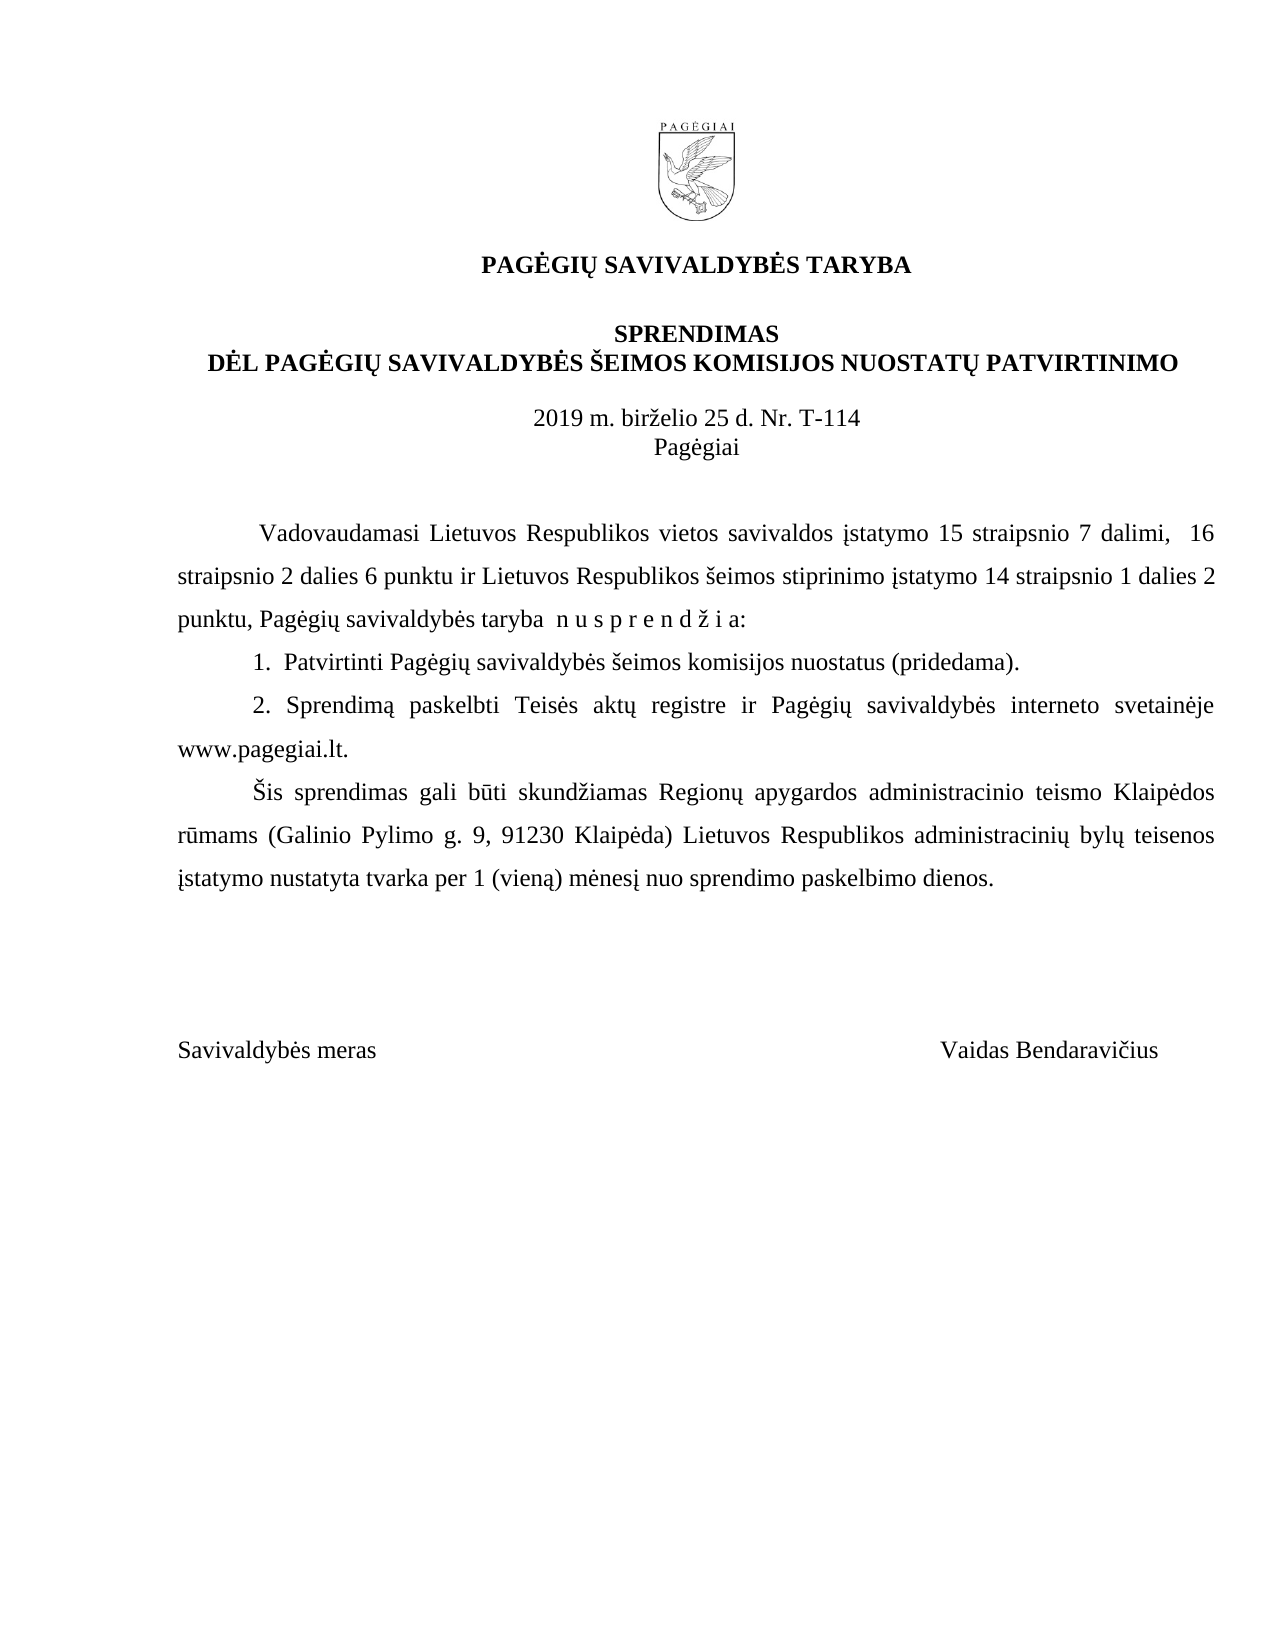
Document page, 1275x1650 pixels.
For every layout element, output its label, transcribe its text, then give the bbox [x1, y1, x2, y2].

text Pagėgiai [177, 432, 1216, 461]
text 2019 m. birželio 25 d. Nr. T-114 [177, 403, 1216, 432]
text Šis sprendimas gali būti skundžiamas Regionų apygardos administracinio teismo Klaipėdos rūmams (Galinio Pylimo g. 9, 91230 Klaipėda) Lietuvos Respublikos administracinių bylų teisenos įstatymo nustatyta tvarka per 1 (vieną) mėnesį nuo sprendimo paskelbimo dienos. [177, 777, 1216, 892]
text DĖL PAGĖGIŲ SAVIVALDYBĖS ŠEIMOS KOMISIJOS NUOSTATŲ PATVIRTINIMO [177, 348, 1216, 377]
text 1. Patvirtinti Pagėgių savivaldybės šeimos komisijos nuostatus (pridedama). [177, 647, 1216, 676]
text Vadovaudamasi Lietuvos Respublikos vietos savivaldos įstatymo 15 straipsnio 7 dalimi, 16 straipsnio 2 dalies 6 punktu ir Lietuvos Respublikos šeimos stiprinimo įstatymo 14 straipsnio 1 dalies 2 punktu, Pagėgių savivaldybės taryba n u s p r e n d ž i a: [177, 518, 1216, 633]
text 2. Sprendimą paskelbti Teisės aktų registre ir Pagėgių savivaldybės interneto svetainėje www.pagegiai.lt. [177, 691, 1216, 762]
text sprendimas [177, 319, 1216, 348]
text Pagėgių savivaldybės taryba [177, 250, 1216, 278]
text Savivaldybės meras Vaidas Bendaravičius [177, 1036, 1216, 1064]
